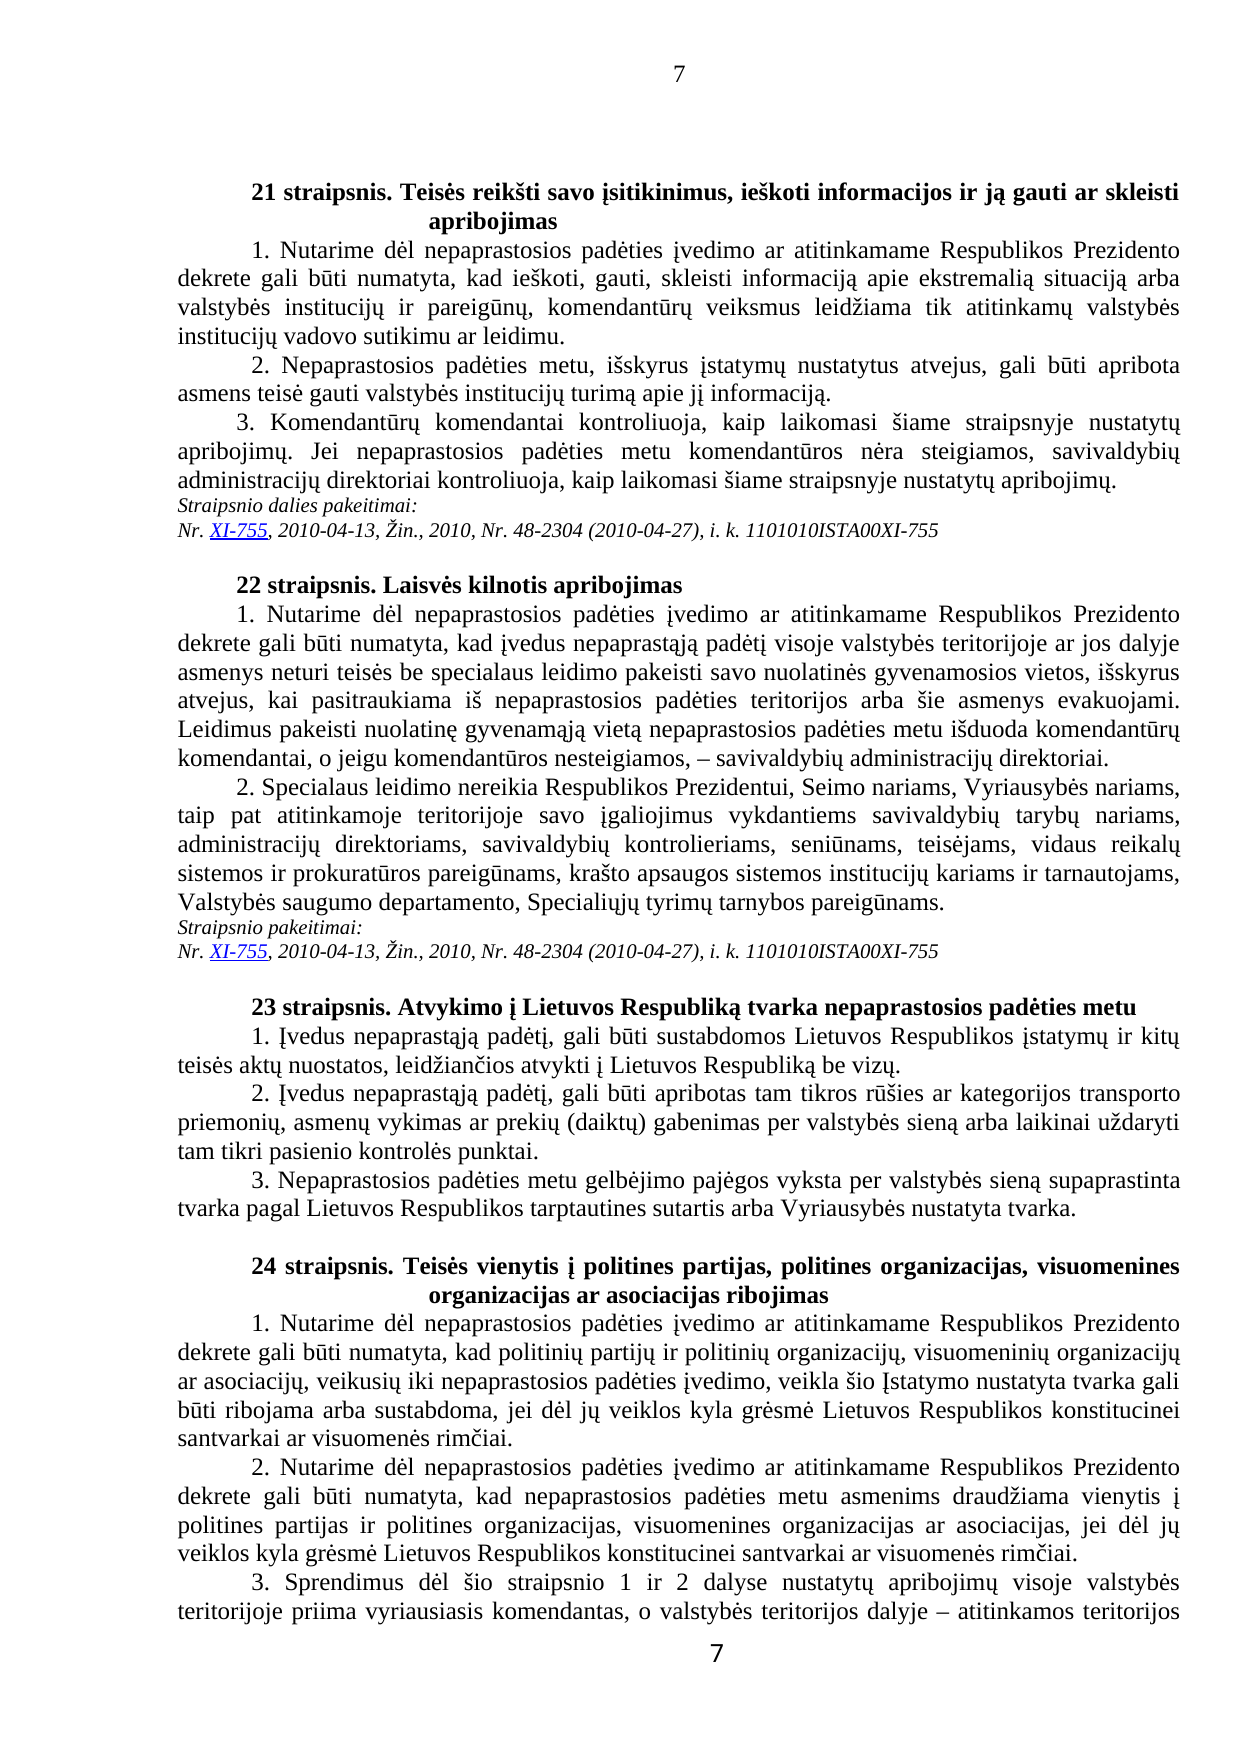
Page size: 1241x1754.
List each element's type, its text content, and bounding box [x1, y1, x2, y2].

text 1. Nutarime dėl nepaprastosios padėties įvedimo ar atitinkamame Respublikos Prezidento dekrete gali būti numatyta, kad politinių partijų ir politinių organizacijų, visuomeninių organizacijų ar asociacijų, veikusių iki nepaprastosios padėties įvedimo, veikla šio Įstatymo nustatyta tvarka gali būti ribojama arba sustabdoma, jei dėl jų veiklos kyla grėsmė Lietuvos Respublikos konstitucinei santvarkai ar visuomenės rimčiai. [177, 1308, 1181, 1452]
text 3. Komendantūrų komendantai kontroliuoja, kaip laikomasi šiame straipsnyje nustatytų apribojimų. Jei nepaprastosios padėties metu komendantūros nėra steigiamos, savivaldybių administracijų direktoriai kontroliuoja, kaip laikomasi šiame straipsnyje nustatytų apribojimų. [177, 407, 1181, 493]
text 24 straipsnis. Teisės vienytis į politines partijas, politines organizacijas, visuomenines organizacijas ar asociacijas ribojimas [251, 1251, 1181, 1308]
text Straipsnio dalies pakeitimai: [177, 493, 1181, 517]
text 1. Nutarime dėl nepaprastosios padėties įvedimo ar atitinkamame Respublikos Prezidento dekrete gali būti numatyta, kad įvedus nepaprastąją padėtį visoje valstybės teritorijoje ar jos dalyje asmenys neturi teisės be specialaus leidimo pakeisti savo nuolatinės gyvenamosios vietos, išskyrus atvejus, kai pasitraukiama iš nepaprastosios padėties teritorijos arba šie asmenys evakuojami. Leidimus pakeisti nuolatinę gyvenamąją vietą nepaprastosios padėties metu išduoda komendantūrų komendantai, o jeigu komendantūros nesteigiamos, – savivaldybių administracijų direktoriai. [177, 599, 1181, 772]
text Nr. XI-755, 2010-04-13, Žin., 2010, Nr. 48-2304 (2010-04-27), i. k. 1101010ISTA00XI-755 [177, 517, 1181, 542]
text 22 straipsnis. Laisvės kilnotis apribojimas [177, 570, 1181, 599]
text 3. Sprendimus dėl šio straipsnio 1 ir 2 dalyse nustatytų apribojimų visoje valstybės teritorijoje priima vyriausiasis komendantas, o valstybės teritorijos dalyje – atitinkamos teritorijos [177, 1567, 1181, 1625]
text 23 straipsnis. Atvykimo į Lietuvos Respubliką tvarka nepaprastosios padėties metu [177, 992, 1181, 1021]
text 2. Specialaus leidimo nereikia Respublikos Prezidentui, Seimo nariams, Vyriausybės nariams, taip pat atitinkamoje teritorijoje savo įgaliojimus vykdantiems savivaldybių tarybų nariams, administracijų direktoriams, savivaldybių kontrolieriams, seniūnams, teisėjams, vidaus reikalų sistemos ir prokuratūros pareigūnams, krašto apsaugos sistemos institucijų kariams ir tarnautojams, Valstybės saugumo departamento, Specialiųjų tyrimų tarnybos pareigūnams. [177, 772, 1181, 915]
text 3. Nepaprastosios padėties metu gelbėjimo pajėgos vyksta per valstybės sieną supaprastinta tvarka pagal Lietuvos Respublikos tarptautines sutartis arba Vyriausybės nustatyta tvarka. [177, 1165, 1181, 1222]
text 1. Įvedus nepaprastąją padėtį, gali būti sustabdomos Lietuvos Respublikos įstatymų ir kitų teisės aktų nuostatos, leidžiančios atvykti į Lietuvos Respubliką be vizų. [177, 1021, 1181, 1078]
text Nr. XI-755, 2010-04-13, Žin., 2010, Nr. 48-2304 (2010-04-27), i. k. 1101010ISTA00XI-755 [177, 939, 1181, 963]
text 1. Nutarime dėl nepaprastosios padėties įvedimo ar atitinkamame Respublikos Prezidento dekrete gali būti numatyta, kad ieškoti, gauti, skleisti informaciją apie ekstremalią situaciją arba valstybės institucijų ir pareigūnų, komendantūrų veiksmus leidžiama tik atitinkamų valstybės institucijų vadovo sutikimu ar leidimu. [177, 235, 1181, 350]
text 21 straipsnis. Teisės reikšti savo įsitikinimus, ieškoti informacijos ir ją gauti ar skleisti apribojimas [251, 177, 1181, 235]
text 2. Nepaprastosios padėties metu, išskyrus įstatymų nustatytus atvejus, gali būti apribota asmens teisė gauti valstybės institucijų turimą apie jį informaciją. [177, 350, 1181, 407]
text 2. Įvedus nepaprastąją padėtį, gali būti apribotas tam tikros rūšies ar kategorijos transporto priemonių, asmenų vykimas ar prekių (daiktų) gabenimas per valstybės sieną arba laikinai uždaryti tam tikri pasienio kontrolės punktai. [177, 1078, 1181, 1165]
text Straipsnio pakeitimai: [177, 915, 1181, 939]
text 2. Nutarime dėl nepaprastosios padėties įvedimo ar atitinkamame Respublikos Prezidento dekrete gali būti numatyta, kad nepaprastosios padėties metu asmenims draudžiama vienytis į politines partijas ir politines organizacijas, visuomenines organizacijas ar asociacijas, jei dėl jų veiklos kyla grėsmė Lietuvos Respublikos konstitucinei santvarkai ar visuomenės rimčiai. [177, 1452, 1181, 1567]
